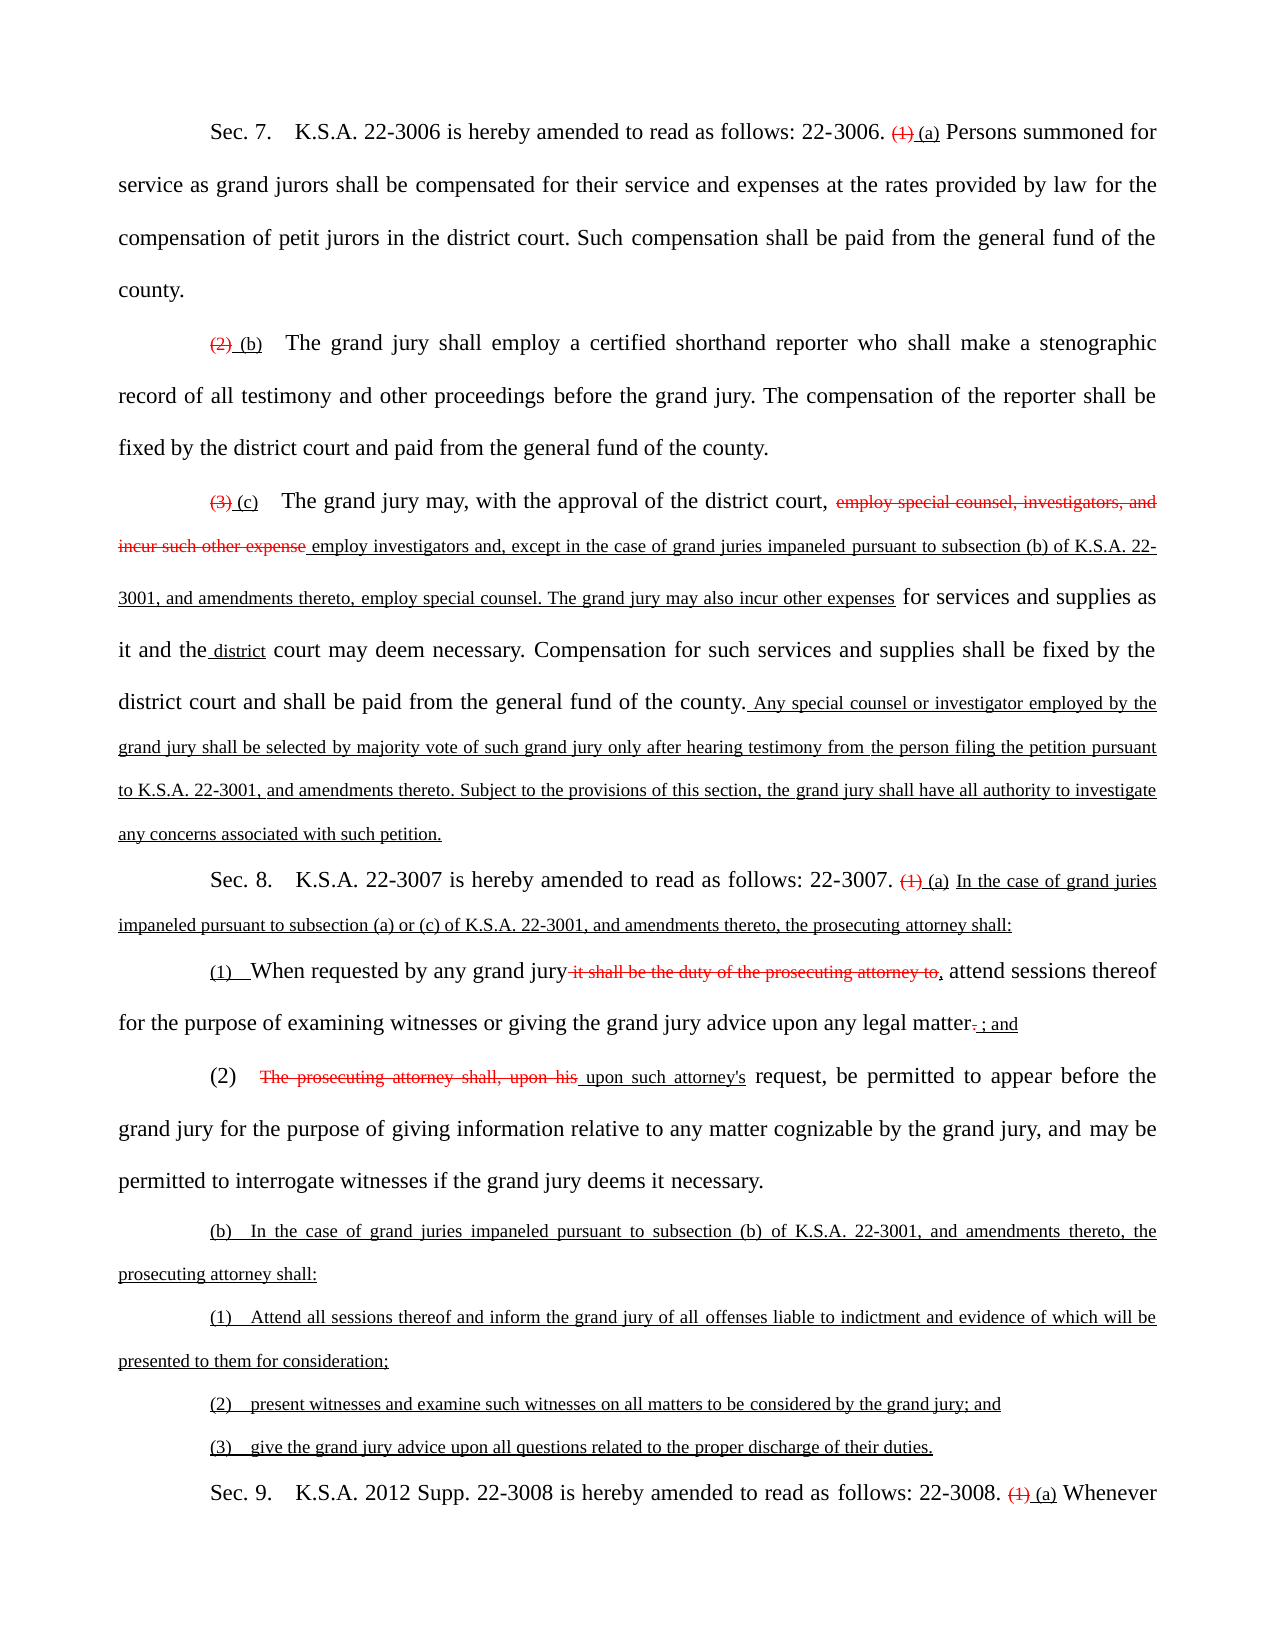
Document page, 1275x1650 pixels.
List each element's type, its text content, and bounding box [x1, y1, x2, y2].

text (3) (c) The grand jury may, with the approval of the district court, employ special counsel, investigators, and incur such other expense employ investigators and, except in the case of grand juries impaneled pursuant to subsection (b) of K.S.A. 22-3001, and amendments thereto, employ special counsel. The grand jury may also incur other expenses for services and supplies as it and the district court may deem necessary. Compensation for such services and supplies shall be fixed by the district court and shall be paid from the general fund of the county. Any special counsel or investigator employed by the grand jury shall be selected by majority vote of such grand jury only after hearing testimony from the person filing the petition pursuant [118, 487, 1157, 755]
text (2) The prosecuting attorney shall, upon his upon such attorney's request, be permitted to appear before the grand jury for the purpose of giving information relative to any matter cognizable by the grand jury, and may be permitted to interrogate witnesses if the grand jury deems it necessary. [118, 1062, 1157, 1194]
text Sec. 7. K.S.A. 22-3006 is hereby amended to read as follows: 22-3006. (1) (a) Persons summoned for service as grand jurors shall be compensated for their service and expenses at the rates provided by law for the compensation of petit jurors in the district court. Such compensation shall be paid from the general fund of the county. [118, 118, 1157, 303]
text Sec. 8. K.S.A. 22-3007 is hereby amended to read as follows: 22-3007. (1) (a) In the case of grand juries impaneled pursuant to subsection (a) or (c) of K.S.A. 22-3001, and amendments thereto, the prosecuting attorney shall: [118, 866, 1157, 935]
text to K.S.A. 22-3001, and amendments thereto. Subject to the provisions of this section, the grand jury shall have all authority to investigate [118, 756, 1157, 798]
text (2) (b) The grand jury shall employ a certified shorthand reporter who shall make a stenographic record of all testimony and other proceedings before the grand jury. The compensation of the reporter shall be fixed by the district court and paid from the general fund of the county. [118, 329, 1157, 461]
text Sec. 9. K.S.A. 2012 Supp. 22-3008 is hereby amended to read as follows: 22-3008. (1) (a) Whenever [118, 1479, 1157, 1505]
text (b) In the case of grand juries impaneled pursuant to subsection (b) of K.S.A. 22-3001, and amendments thereto, the prosecuting attorney shall: [118, 1220, 1157, 1285]
text any concerns associated with such petition. [118, 799, 1157, 844]
text (3) give the grand jury advice upon all questions related to the proper discharge of their duties. [118, 1436, 1157, 1457]
text (1) When requested by any grand jury it shall be the duty of the prosecuting attorney to, attend sessions thereof for the purpose of examining witnesses or giving the grand jury advice upon any legal matter. ; and [118, 957, 1157, 1036]
text (1) Attend all sessions thereof and inform the grand jury of all offenses liable to indictment and evidence of which will be presented to them for consideration; [118, 1306, 1157, 1371]
text (2) present witnesses and examine such witnesses on all matters to be considered by the grand jury; and [118, 1393, 1157, 1414]
